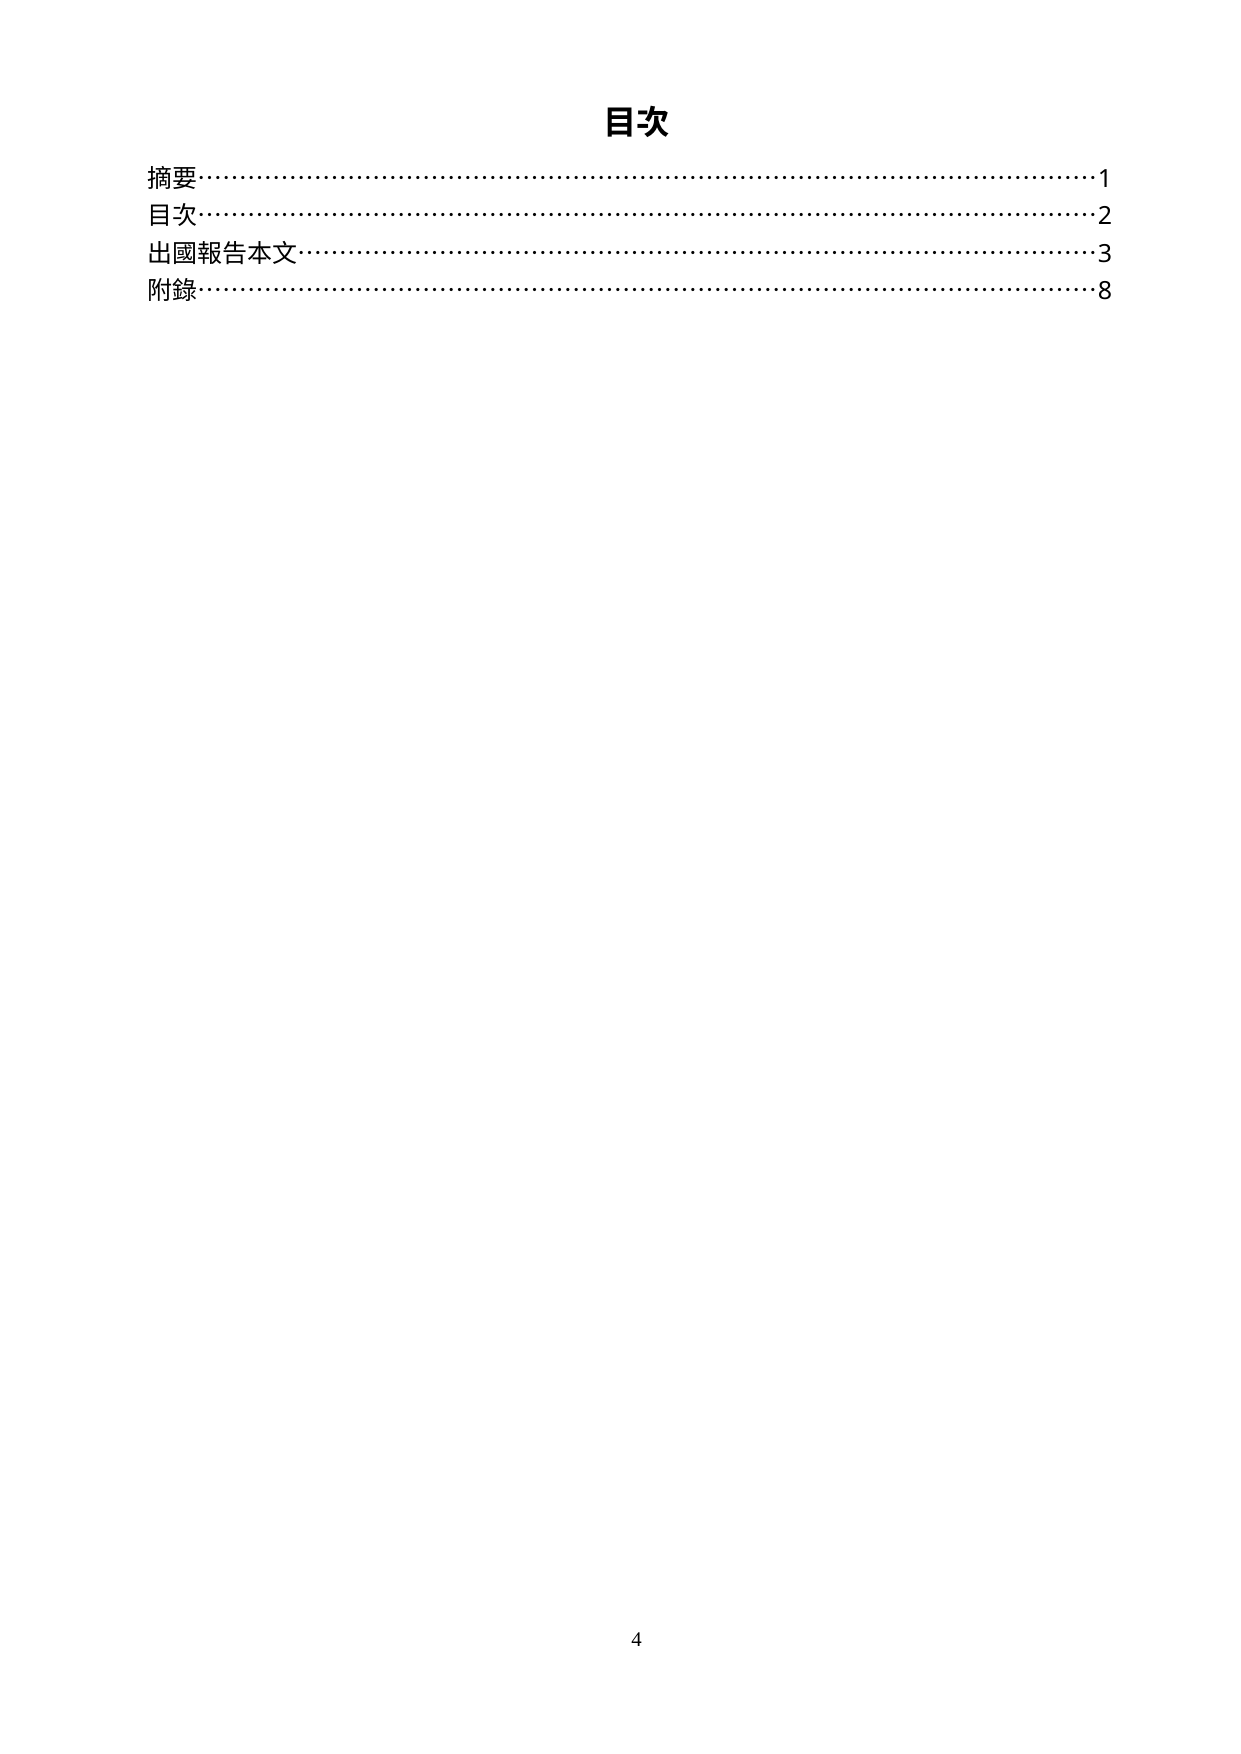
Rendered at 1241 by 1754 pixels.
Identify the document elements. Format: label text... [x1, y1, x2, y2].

text 目次………………………………………………………………………………………………2 [148, 195, 1125, 232]
text 出國報告本文……………………………………………………………………………………3 [148, 232, 1125, 270]
text 摘要………………………………………………………………………………………………1 [148, 157, 1125, 195]
text 目次 [148, 82, 1125, 157]
text 附錄………………………………………………………………………………………………8 [148, 270, 1125, 307]
